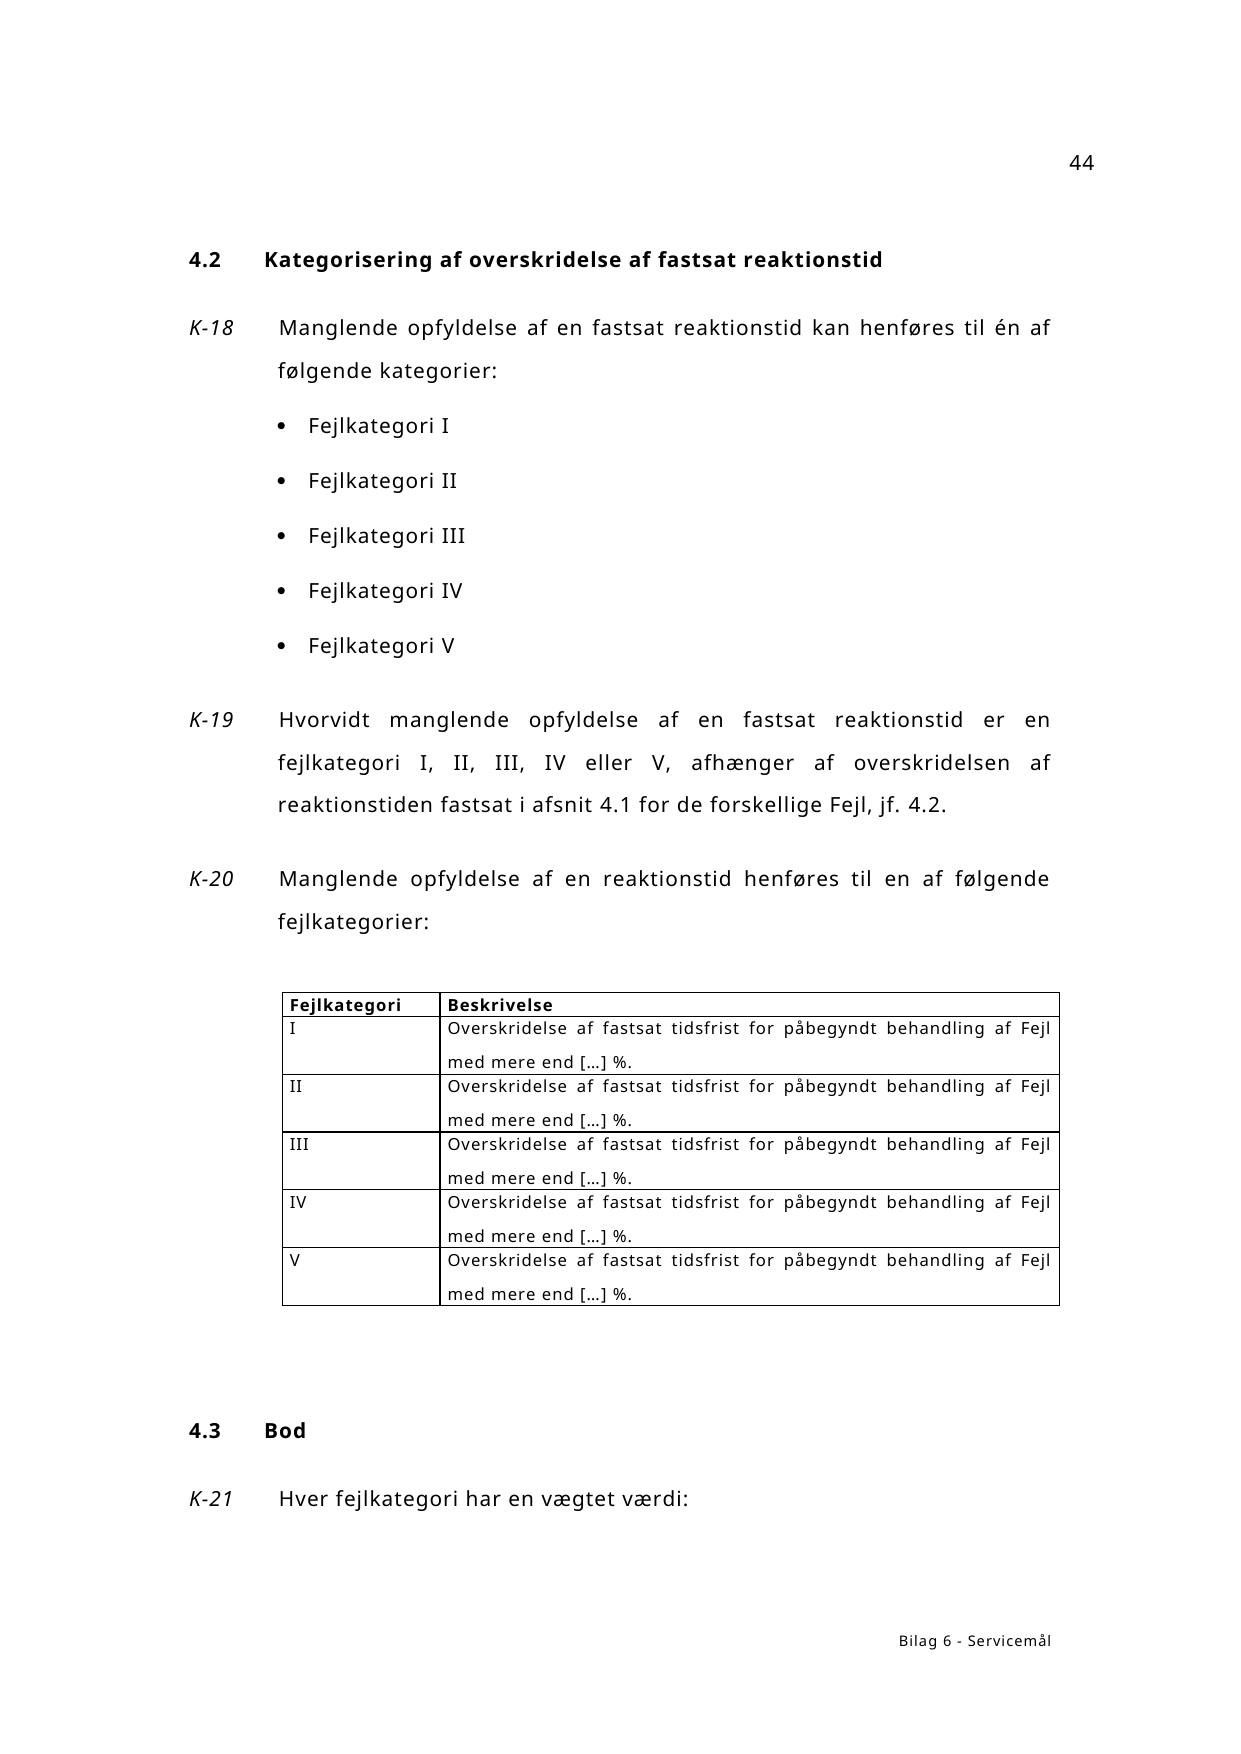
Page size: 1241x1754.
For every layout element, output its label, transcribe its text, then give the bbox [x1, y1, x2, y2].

list Manglende opfyldelse af en reaktionstid henføres til en af følgende fejlkategorier: [189, 864, 1051, 935]
table_header Fejlkategori [283, 993, 439, 1016]
table_cell I [283, 1017, 439, 1074]
table_cell Overskridelse af fastsat tidsfrist for påbegyndt behandling af Fejl med mere end […] %. [441, 1075, 1059, 1131]
table_cell III [283, 1133, 439, 1189]
table_cell Overskridelse af fastsat tidsfrist for påbegyndt behandling af Fejl med mere end […] %. [441, 1133, 1059, 1189]
list Manglende opfyldelse af en fastsat reaktionstid kan henføres til én af følgende kategorier: [189, 313, 1051, 384]
table_cell II [283, 1075, 439, 1131]
table_cell Overskridelse af fastsat tidsfrist for påbegyndt behandling af Fejl med mere end […] %. [441, 1017, 1059, 1074]
table_header Beskrivelse [441, 993, 1059, 1016]
list Fejlkategori III [278, 521, 1051, 549]
list Fejlkategori II [278, 466, 1051, 494]
list Fejlkategori IV [278, 576, 1051, 605]
table_cell IV [283, 1190, 439, 1247]
subtitle Bod [189, 1416, 1051, 1444]
list Hvorvidt manglende opfyldelse af en fastsat reaktionstid er en fejlkategori I, II, III, IV eller V, afhænger af overskridelsen af reaktionstiden fastsat i afsnit 4.1 for de forskellige Fejl, jf. 4.2. [189, 705, 1051, 819]
list Hver fejlkategori har en vægtet værdi: [189, 1484, 1051, 1513]
subtitle Kategorisering af overskridelse af fastsat reaktionstid [189, 245, 1051, 273]
table_cell V [283, 1248, 439, 1305]
table_cell Overskridelse af fastsat tidsfrist for påbegyndt behandling af Fejl med mere end […] %. [441, 1190, 1059, 1247]
list Fejlkategori I [278, 411, 1051, 439]
table_cell Overskridelse af fastsat tidsfrist for påbegyndt behandling af Fejl med mere end […] %. [441, 1248, 1059, 1305]
list Fejlkategori V [278, 631, 1051, 660]
